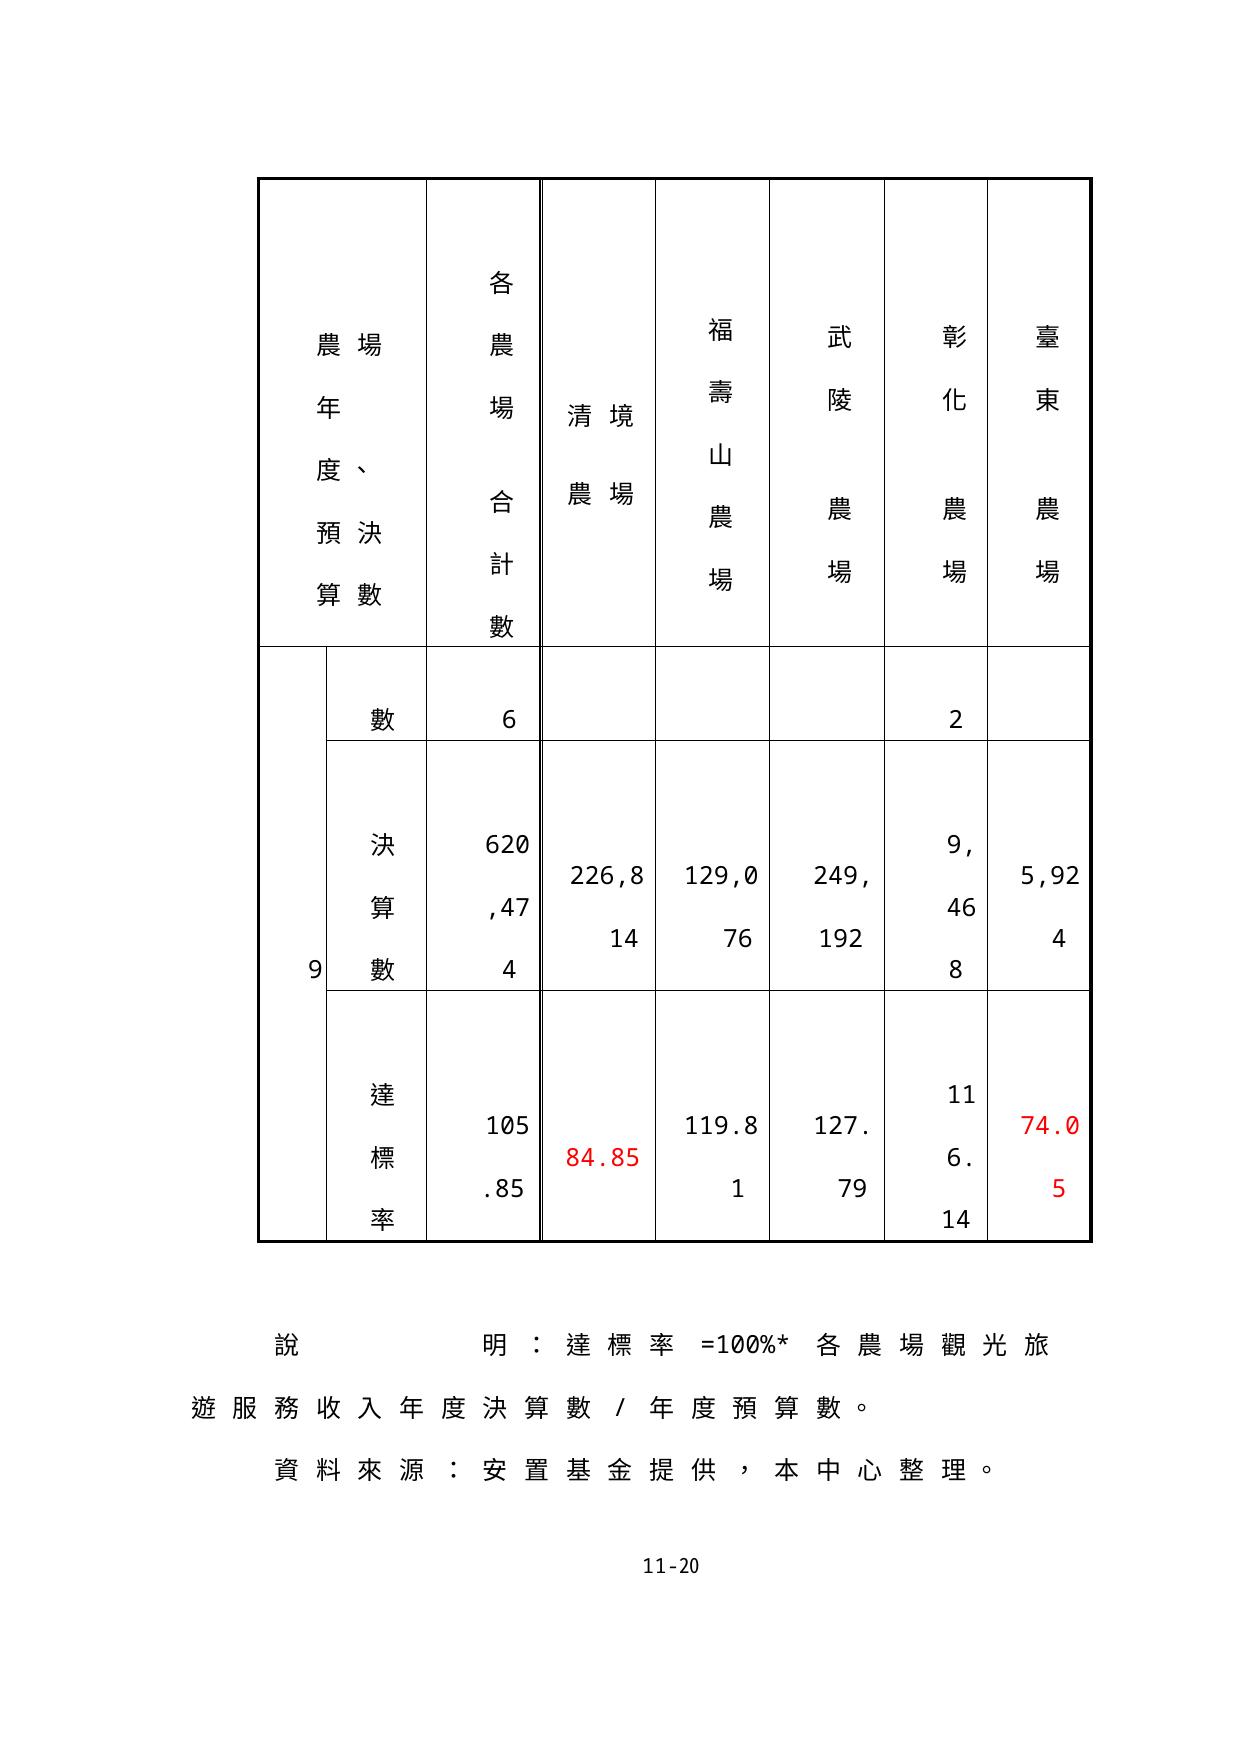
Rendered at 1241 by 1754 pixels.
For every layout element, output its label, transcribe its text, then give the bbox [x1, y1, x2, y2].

table_cell 達標率 [327, 991, 426, 1240]
table_header 彰化 農場 [885, 180, 987, 646]
table_cell 620,474 [427, 741, 539, 990]
table_cell 116.14 [885, 991, 987, 1240]
table_cell 249,192 [770, 741, 884, 990]
table_cell 129,076 [656, 741, 769, 990]
table_cell 2 [885, 647, 987, 740]
table_cell 74.05 [988, 991, 1089, 1240]
table_cell 84.85 [543, 991, 655, 1240]
table_header 臺東 農場 [988, 180, 1089, 646]
table_header 各農場 合計數 [427, 180, 539, 646]
table_cell 5,924 [988, 741, 1089, 990]
table_header 農場 年度、 預決算數 [260, 180, 426, 646]
table_cell 105.85 [427, 991, 539, 1240]
table_cell [770, 647, 884, 740]
table_header 武陵 農場 [770, 180, 884, 646]
table_cell [656, 647, 769, 740]
table_cell 127.79 [770, 991, 884, 1240]
text 資料來源：安置基金提供，本中心整理。 [183, 1427, 1058, 1490]
table_header 清境 農場 [543, 180, 655, 646]
text 說 明：達標率=100%*各農場觀光旅遊服務收入年度決算數/年度預算數。 [183, 1302, 1058, 1427]
table_header 福壽山農場 [656, 180, 769, 646]
table_cell 9 [260, 647, 326, 1240]
table_cell 119.81 [656, 991, 769, 1240]
table_cell 數 [327, 647, 426, 740]
table_cell 決算數 [327, 741, 426, 990]
table_cell [543, 647, 655, 740]
table_cell 9,468 [885, 741, 987, 990]
table_cell [988, 647, 1089, 740]
table_cell 226,814 [543, 741, 655, 990]
table_cell 6 [427, 647, 539, 740]
